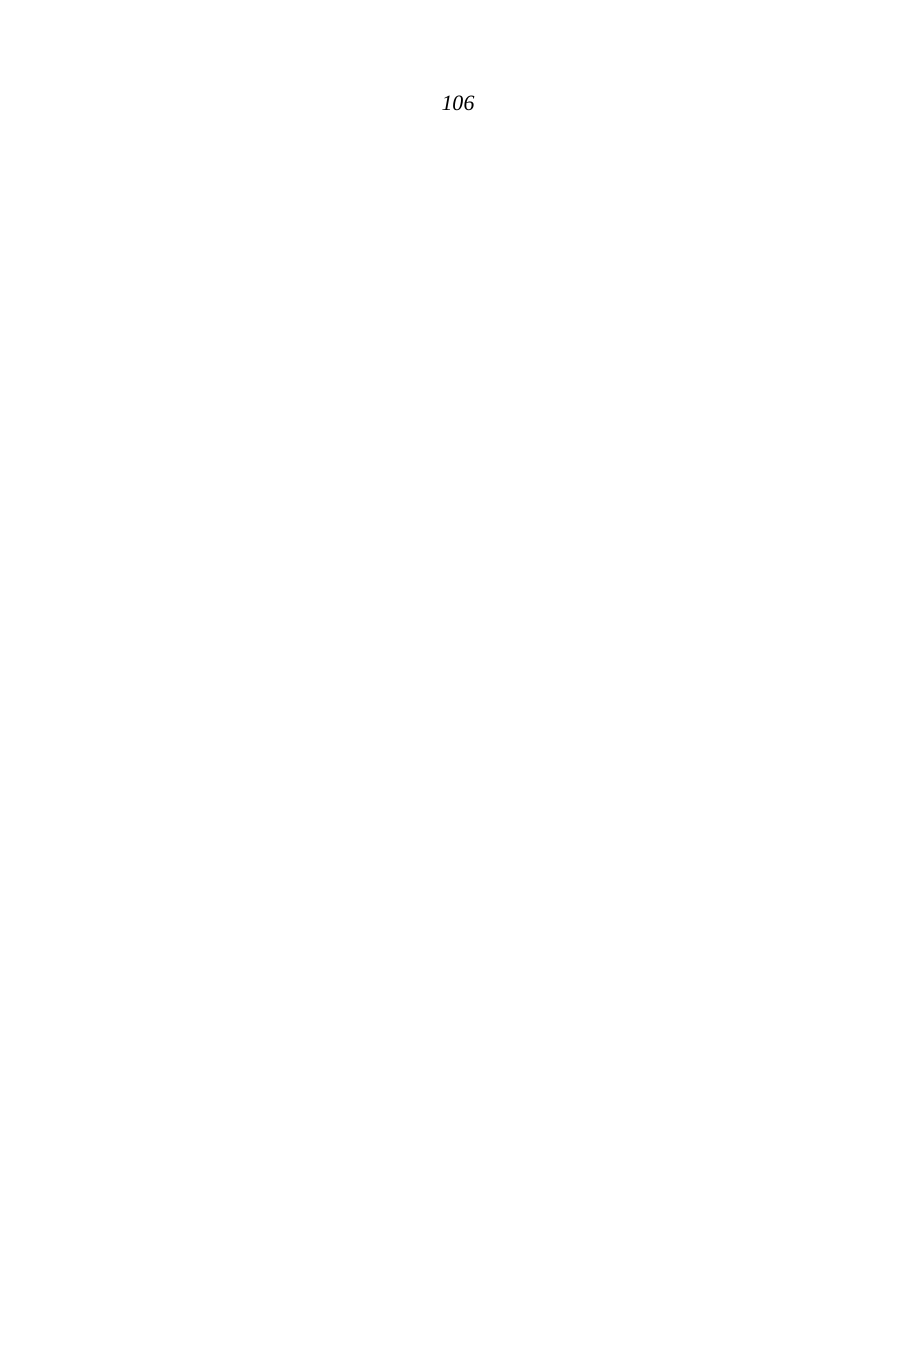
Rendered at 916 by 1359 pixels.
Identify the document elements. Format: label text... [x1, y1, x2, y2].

text 106 [439, 89, 476, 115]
